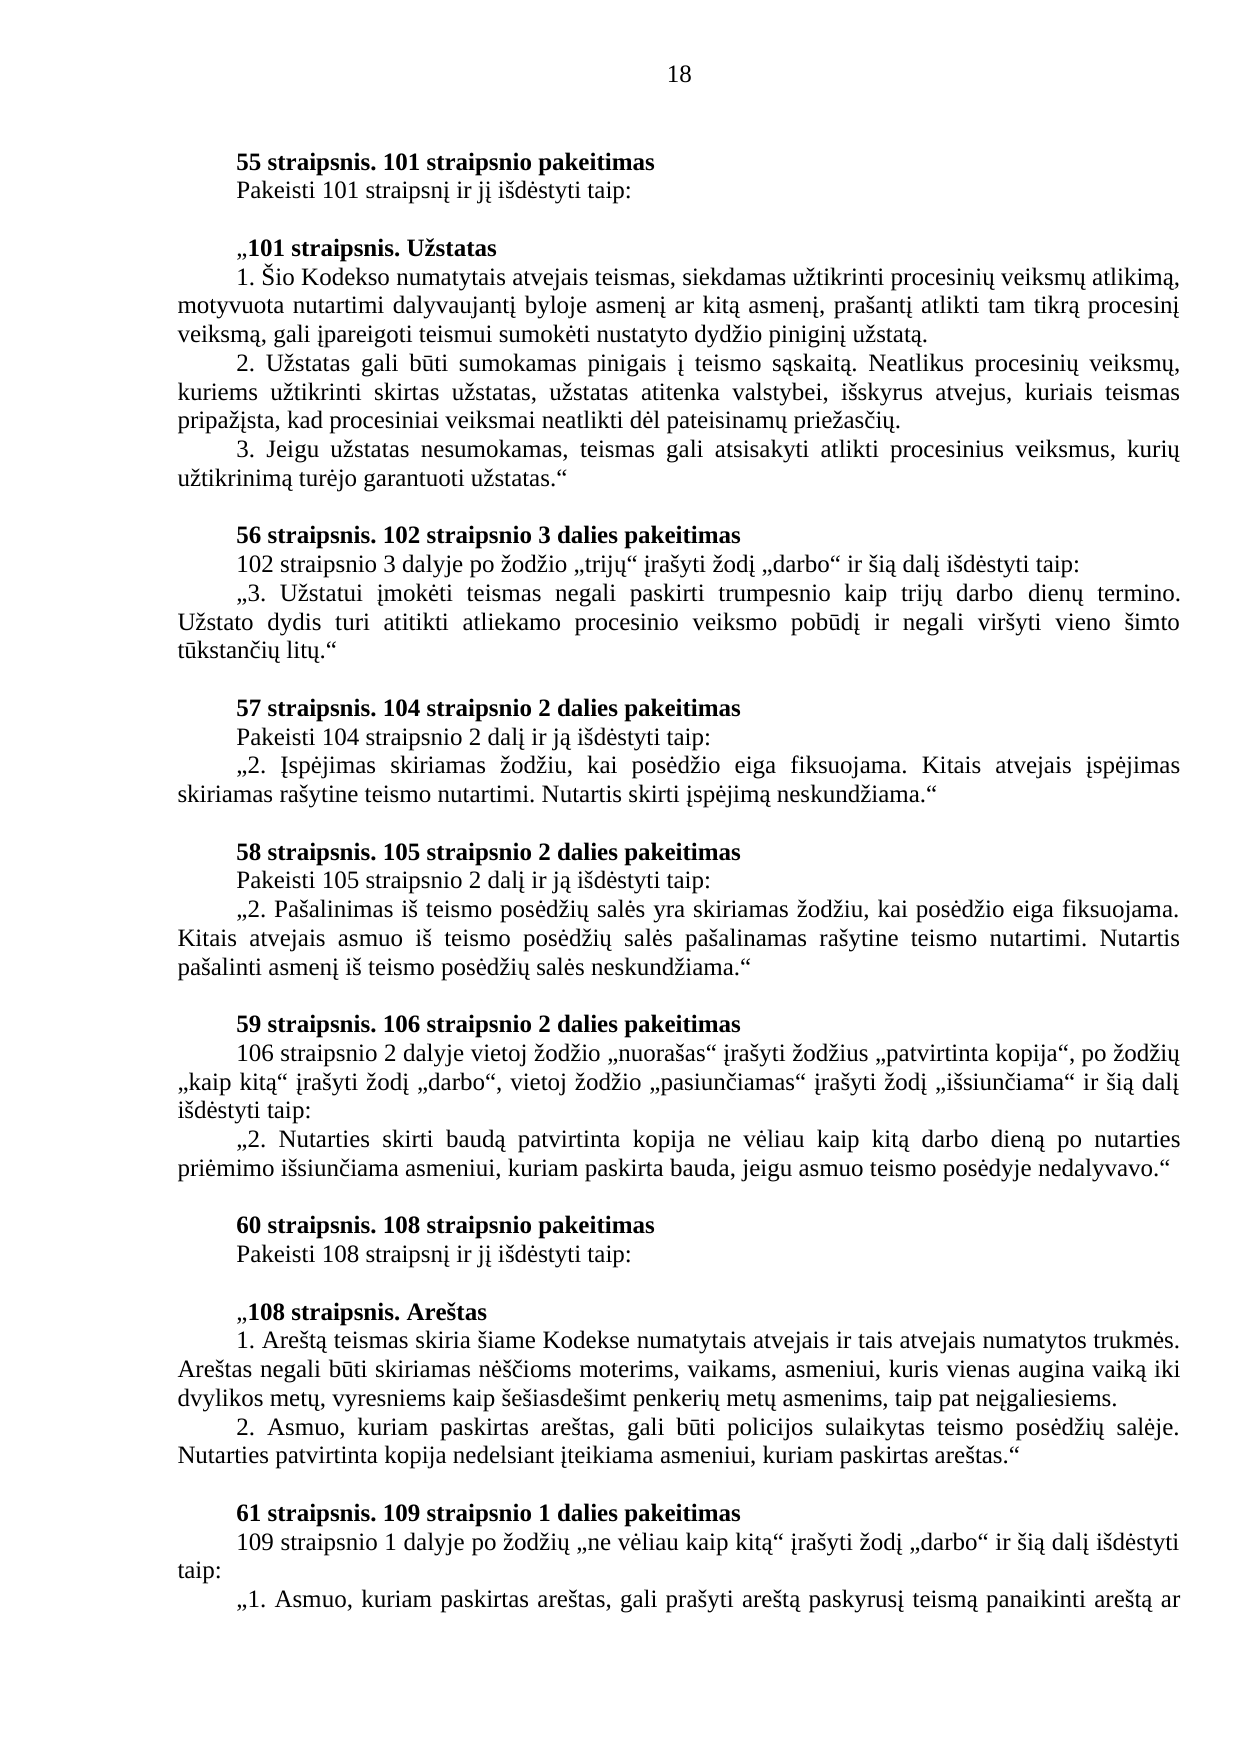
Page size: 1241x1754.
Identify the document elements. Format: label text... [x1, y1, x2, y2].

text „1. Asmuo, kuriam paskirtas areštas, gali prašyti areštą paskyrusį teismą panaikinti areštą ar [177, 1584, 1181, 1613]
text 3. Jeigu užstatas nesumokamas, teismas gali atsisakyti atlikti procesinius veiksmus, kurių užtikrinimą turėjo garantuoti užstatas.“ [177, 434, 1181, 492]
text 60 straipsnis. 108 straipsnio pakeitimas [177, 1211, 1181, 1239]
text „2. Pašalinimas iš teismo posėdžių salės yra skiriamas žodžiu, kai posėdžio eiga fiksuojama. Kitais atvejais asmuo iš teismo posėdžių salės pašalinamas rašytine teismo nutartimi. Nutartis pašalinti asmenį iš teismo posėdžių salės neskundžiama.“ [177, 894, 1181, 981]
text 109 straipsnio 1 dalyje po žodžių „ne vėliau kaip kitą“ įrašyti žodį „darbo“ ir šią dalį išdėstyti taip: [177, 1527, 1181, 1584]
text Pakeisti 104 straipsnio 2 dalį ir ją išdėstyti taip: [177, 722, 1181, 751]
text 2. Asmuo, kuriam paskirtas areštas, gali būti policijos sulaikytas teismo posėdžių salėje. Nutarties patvirtinta kopija nedelsiant įteikiama asmeniui, kuriam paskirtas areštas.“ [177, 1412, 1181, 1469]
text 102 straipsnio 3 dalyje po žodžio „trijų“ įrašyti žodį „darbo“ ir šią dalį išdėstyti taip: [177, 549, 1181, 578]
text 57 straipsnis. 104 straipsnio 2 dalies pakeitimas [177, 693, 1181, 722]
text 106 straipsnio 2 dalyje vietoj žodžio „nuorašas“ įrašyti žodžius „patvirtinta kopija“, po žodžių „kaip kitą“ įrašyti žodį „darbo“, vietoj žodžio „pasiunčiamas“ įrašyti žodį „išsiunčiama“ ir šią dalį išdėstyti taip: [177, 1038, 1181, 1124]
text 1. Areštą teismas skiria šiame Kodekse numatytais atvejais ir tais atvejais numatytos trukmės. Areštas negali būti skiriamas nėščioms moterims, vaikams, asmeniui, kuris vienas augina vaiką iki dvylikos metų, vyresniems kaip šešiasdešimt penkerių metų asmenims, taip pat neįgaliesiems. [177, 1326, 1181, 1412]
text „108 straipsnis. Areštas [177, 1297, 1181, 1326]
text 61 straipsnis. 109 straipsnio 1 dalies pakeitimas [177, 1498, 1181, 1527]
text „101 straipsnis. Užstatas [177, 233, 1181, 262]
text „3. Užstatui įmokėti teismas negali paskirti trumpesnio kaip trijų darbo dienų termino. Užstato dydis turi atitikti atliekamo procesinio veiksmo pobūdį ir negali viršyti vieno šimto tūkstančių litų.“ [177, 578, 1181, 664]
text 1. Šio Kodekso numatytais atvejais teismas, siekdamas užtikrinti procesinių veiksmų atlikimą, motyvuota nutartimi dalyvaujantį byloje asmenį ar kitą asmenį, prašantį atlikti tam tikrą procesinį veiksmą, gali įpareigoti teismui sumokėti nustatyto dydžio piniginį užstatą. [177, 262, 1181, 348]
text 2. Užstatas gali būti sumokamas pinigais į teismo sąskaitą. Neatlikus procesinių veiksmų, kuriems užtikrinti skirtas užstatas, užstatas atitenka valstybei, išskyrus atvejus, kuriais teismas pripažįsta, kad procesiniai veiksmai neatlikti dėl pateisinamų priežasčių. [177, 348, 1181, 434]
text Pakeisti 105 straipsnio 2 dalį ir ją išdėstyti taip: [177, 866, 1181, 894]
text „2. Nutarties skirti baudą patvirtinta kopija ne vėliau kaip kitą darbo dieną po nutarties priėmimo išsiunčiama asmeniui, kuriam paskirta bauda, jeigu asmuo teismo posėdyje nedalyvavo.“ [177, 1124, 1181, 1182]
text Pakeisti 108 straipsnį ir jį išdėstyti taip: [177, 1239, 1181, 1268]
text „2. Įspėjimas skiriamas žodžiu, kai posėdžio eiga fiksuojama. Kitais atvejais įspėjimas skiriamas rašytine teismo nutartimi. Nutartis skirti įspėjimą neskundžiama.“ [177, 751, 1181, 808]
text 58 straipsnis. 105 straipsnio 2 dalies pakeitimas [177, 837, 1181, 866]
text 56 straipsnis. 102 straipsnio 3 dalies pakeitimas [177, 521, 1181, 549]
text Pakeisti 101 straipsnį ir jį išdėstyti taip: [177, 176, 1181, 204]
text 59 straipsnis. 106 straipsnio 2 dalies pakeitimas [177, 1009, 1181, 1038]
text 55 straipsnis. 101 straipsnio pakeitimas [177, 147, 1181, 176]
